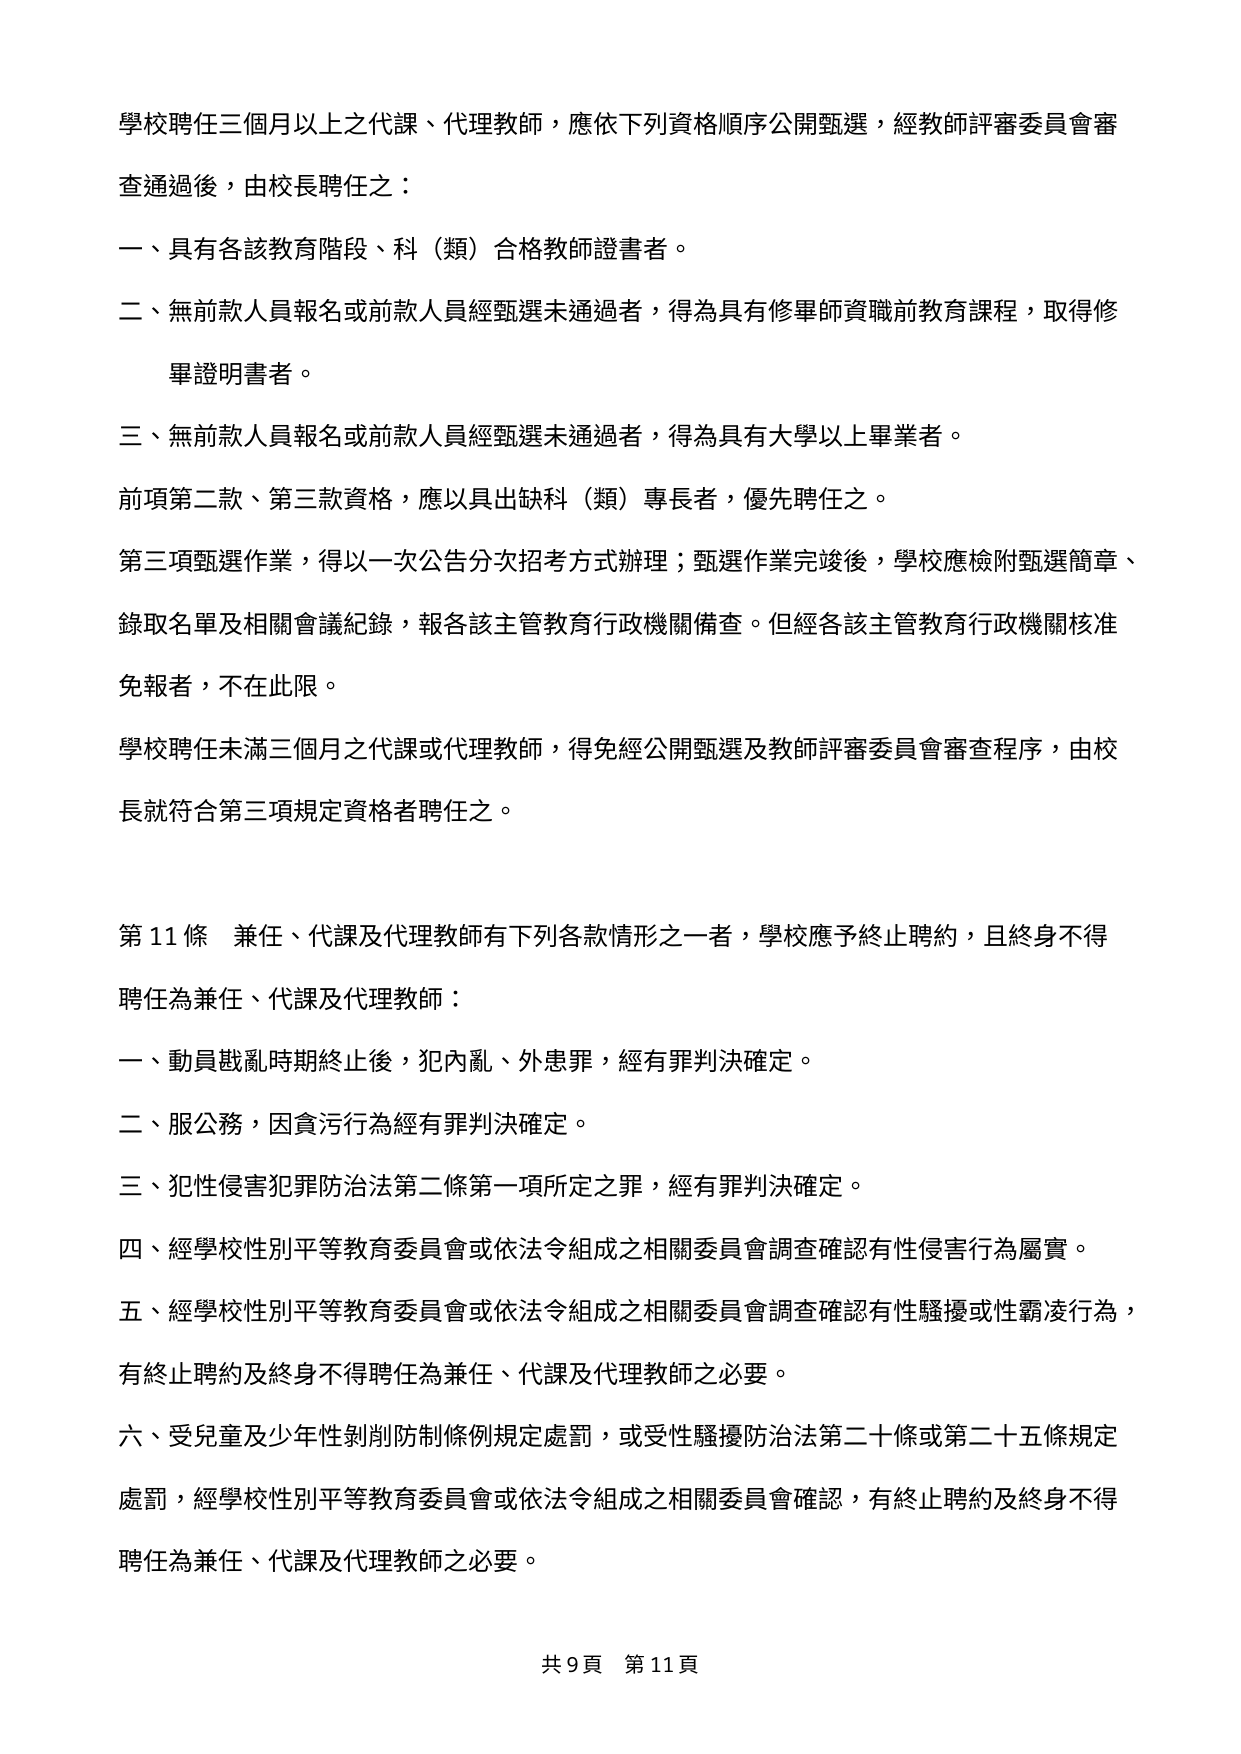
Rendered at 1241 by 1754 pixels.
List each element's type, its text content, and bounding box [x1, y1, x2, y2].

text 二、服公務，因貪污行為經有罪判決確定。 [118, 1081, 1122, 1143]
text 五、經學校性別平等教育委員會或依法令組成之相關委員會調查確認有性騷擾或性霸凌行為，有終止聘約及終身不得聘任為兼任、代課及代理教師之必要。 [118, 1268, 1122, 1393]
text 三、無前款人員報名或前款人員經甄選未通過者，得為具有大學以上畢業者。 [118, 393, 1122, 456]
text 第11條 兼任、代課及代理教師有下列各款情形之一者，學校應予終止聘約，且終身不得聘任為兼任、代課及代理教師： [118, 893, 1122, 1018]
text 四、經學校性別平等教育委員會或依法令組成之相關委員會調查確認有性侵害行為屬實。 [118, 1206, 1122, 1268]
text 第三項甄選作業，得以一次公告分次招考方式辦理；甄選作業完竣後，學校應檢附甄選簡章、錄取名單及相關會議紀錄，報各該主管教育行政機關備查。但經各該主管教育行政機關核准免報者，不在此限。 [118, 518, 1122, 706]
text 二、無前款人員報名或前款人員經甄選未通過者，得為具有修畢師資職前教育課程，取得修畢證明書者。 [118, 268, 1122, 393]
text 六、受兒童及少年性剝削防制條例規定處罰，或受性騷擾防治法第二十條或第二十五條規定處罰，經學校性別平等教育委員會或依法令組成之相關委員會確認，有終止聘約及終身不得聘任為兼任、代課及代理教師之必要。 [118, 1393, 1122, 1581]
text 前項第二款、第三款資格，應以具出缺科（類）專長者，優先聘任之。 [118, 456, 1122, 518]
text 三、犯性侵害犯罪防治法第二條第一項所定之罪，經有罪判決確定。 [118, 1143, 1122, 1206]
text 學校聘任三個月以上之代課、代理教師，應依下列資格順序公開甄選，經教師評審委員會審查通過後，由校長聘任之： [118, 81, 1122, 206]
text 一、動員戡亂時期終止後，犯內亂、外患罪，經有罪判決確定。 [118, 1018, 1122, 1081]
text 學校聘任未滿三個月之代課或代理教師，得免經公開甄選及教師評審委員會審查程序，由校長就符合第三項規定資格者聘任之。 [118, 706, 1122, 831]
text 一、具有各該教育階段、科（類）合格教師證書者。 [118, 206, 1122, 268]
